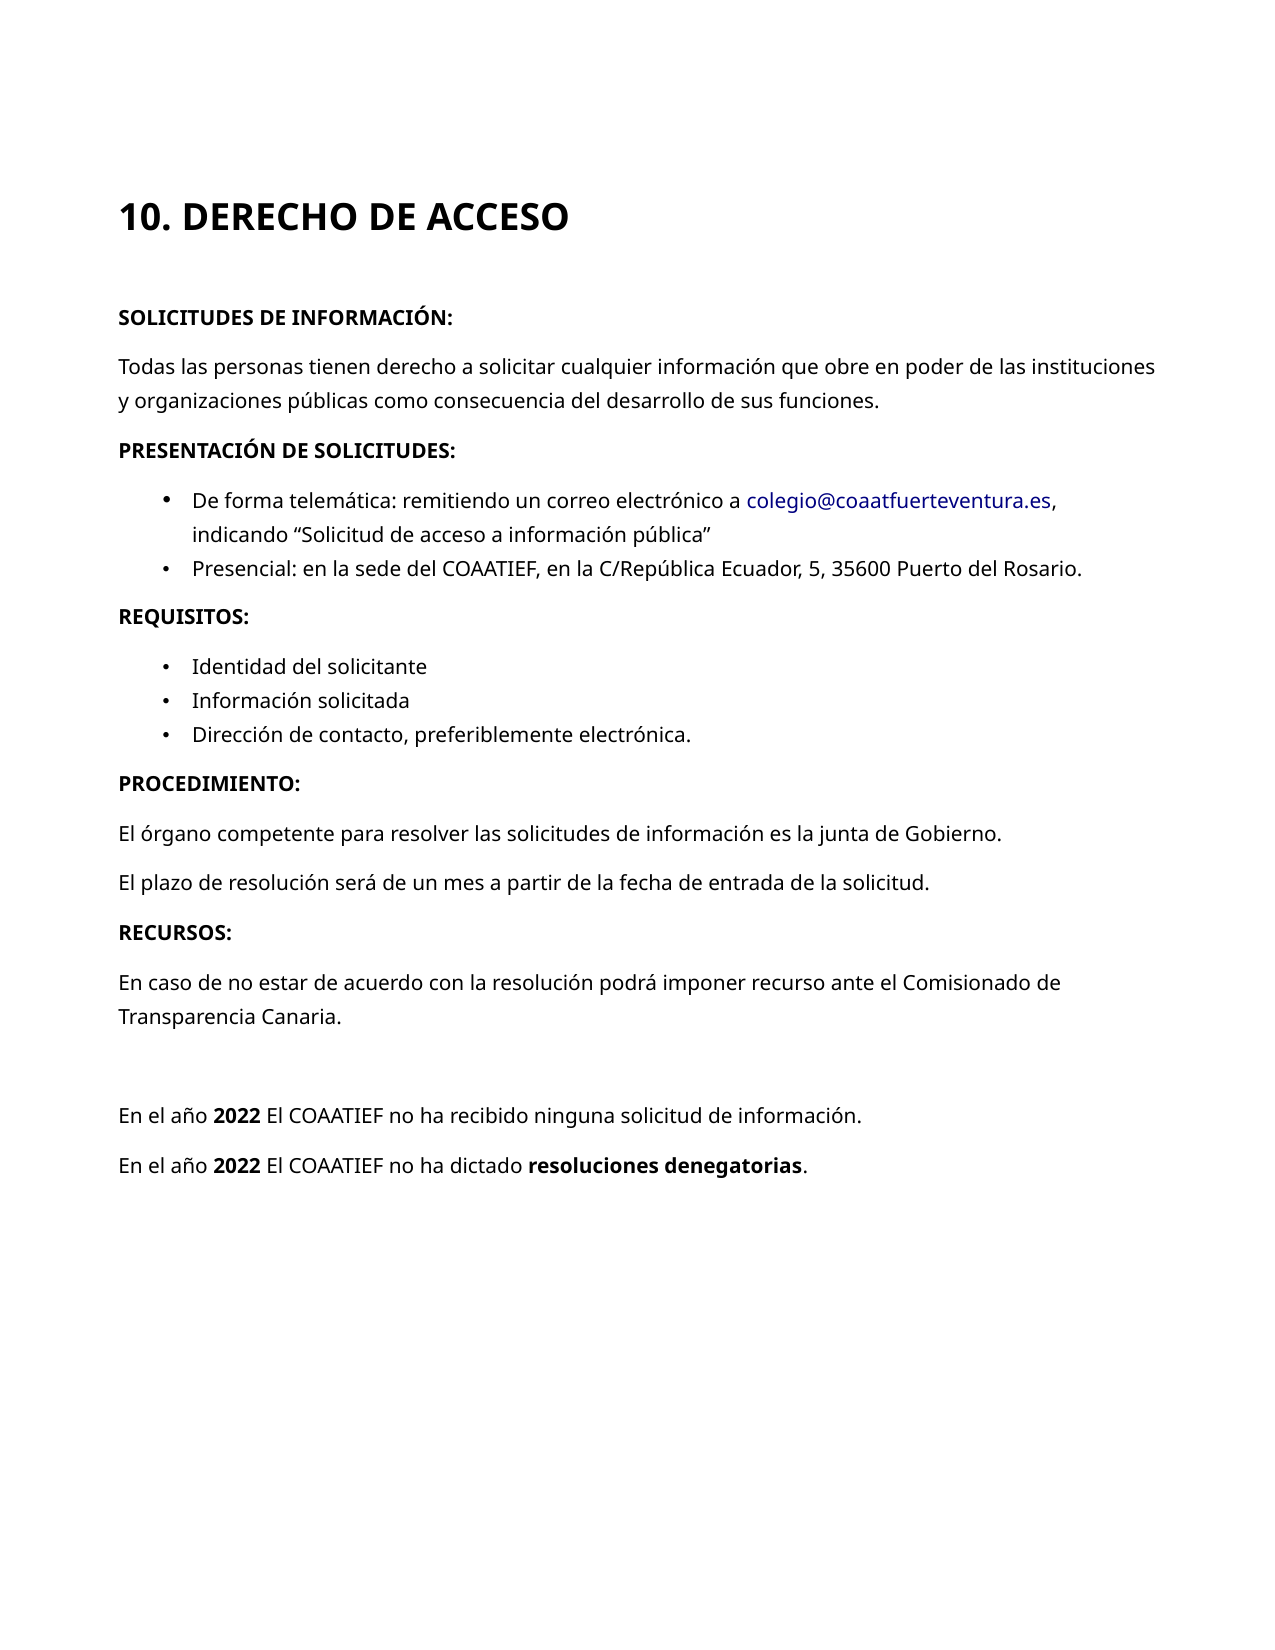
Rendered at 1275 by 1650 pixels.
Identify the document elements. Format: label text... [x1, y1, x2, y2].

text Todas las personas tienen derecho a solicitar cualquier información que obre en poder de las instituciones y organizaciones públicas como consecuencia del desarrollo de sus funciones. [118, 352, 1157, 415]
text SOLICITUDES DE INFORMACIÓN: [118, 303, 1157, 331]
text El órgano competente para resolver las solicitudes de información es la junta de Gobierno. [118, 819, 1157, 847]
list Presencial: en la sede del COAATIEF, en la C/República Ecuador, 5, 35600 Puerto del Rosario. [162, 554, 1157, 582]
list Identidad del solicitante [162, 652, 1157, 681]
text El plazo de resolución será de un mes a partir de la fecha de entrada de la solicitud. [118, 868, 1157, 897]
text En caso de no estar de acuerdo con la resolución podrá imponer recurso ante el Comisionado de Transparencia Canaria. [118, 968, 1157, 1030]
text En el año 2022 El COAATIEF no ha dictado resoluciones denegatorias. [118, 1151, 1157, 1179]
list Información solicitada [162, 686, 1157, 715]
text RECURSOS: [118, 918, 1157, 946]
list De forma telemática: remitiendo un correo electrónico a colegio@coaatfuerteventura.es, indicando “Solicitud de acceso a información pública” [162, 486, 1157, 548]
text PRESENTACIÓN DE SOLICITUDES: [118, 436, 1157, 464]
list Dirección de contacto, preferiblemente electrónica. [162, 720, 1157, 749]
subtitle 10. DERECHO DE ACCESO [118, 139, 1157, 241]
text PROCEDIMIENTO: [118, 769, 1157, 797]
text REQUISITOS: [118, 602, 1157, 631]
text En el año 2022 El COAATIEF no ha recibido ninguna solicitud de información. [118, 1101, 1157, 1129]
